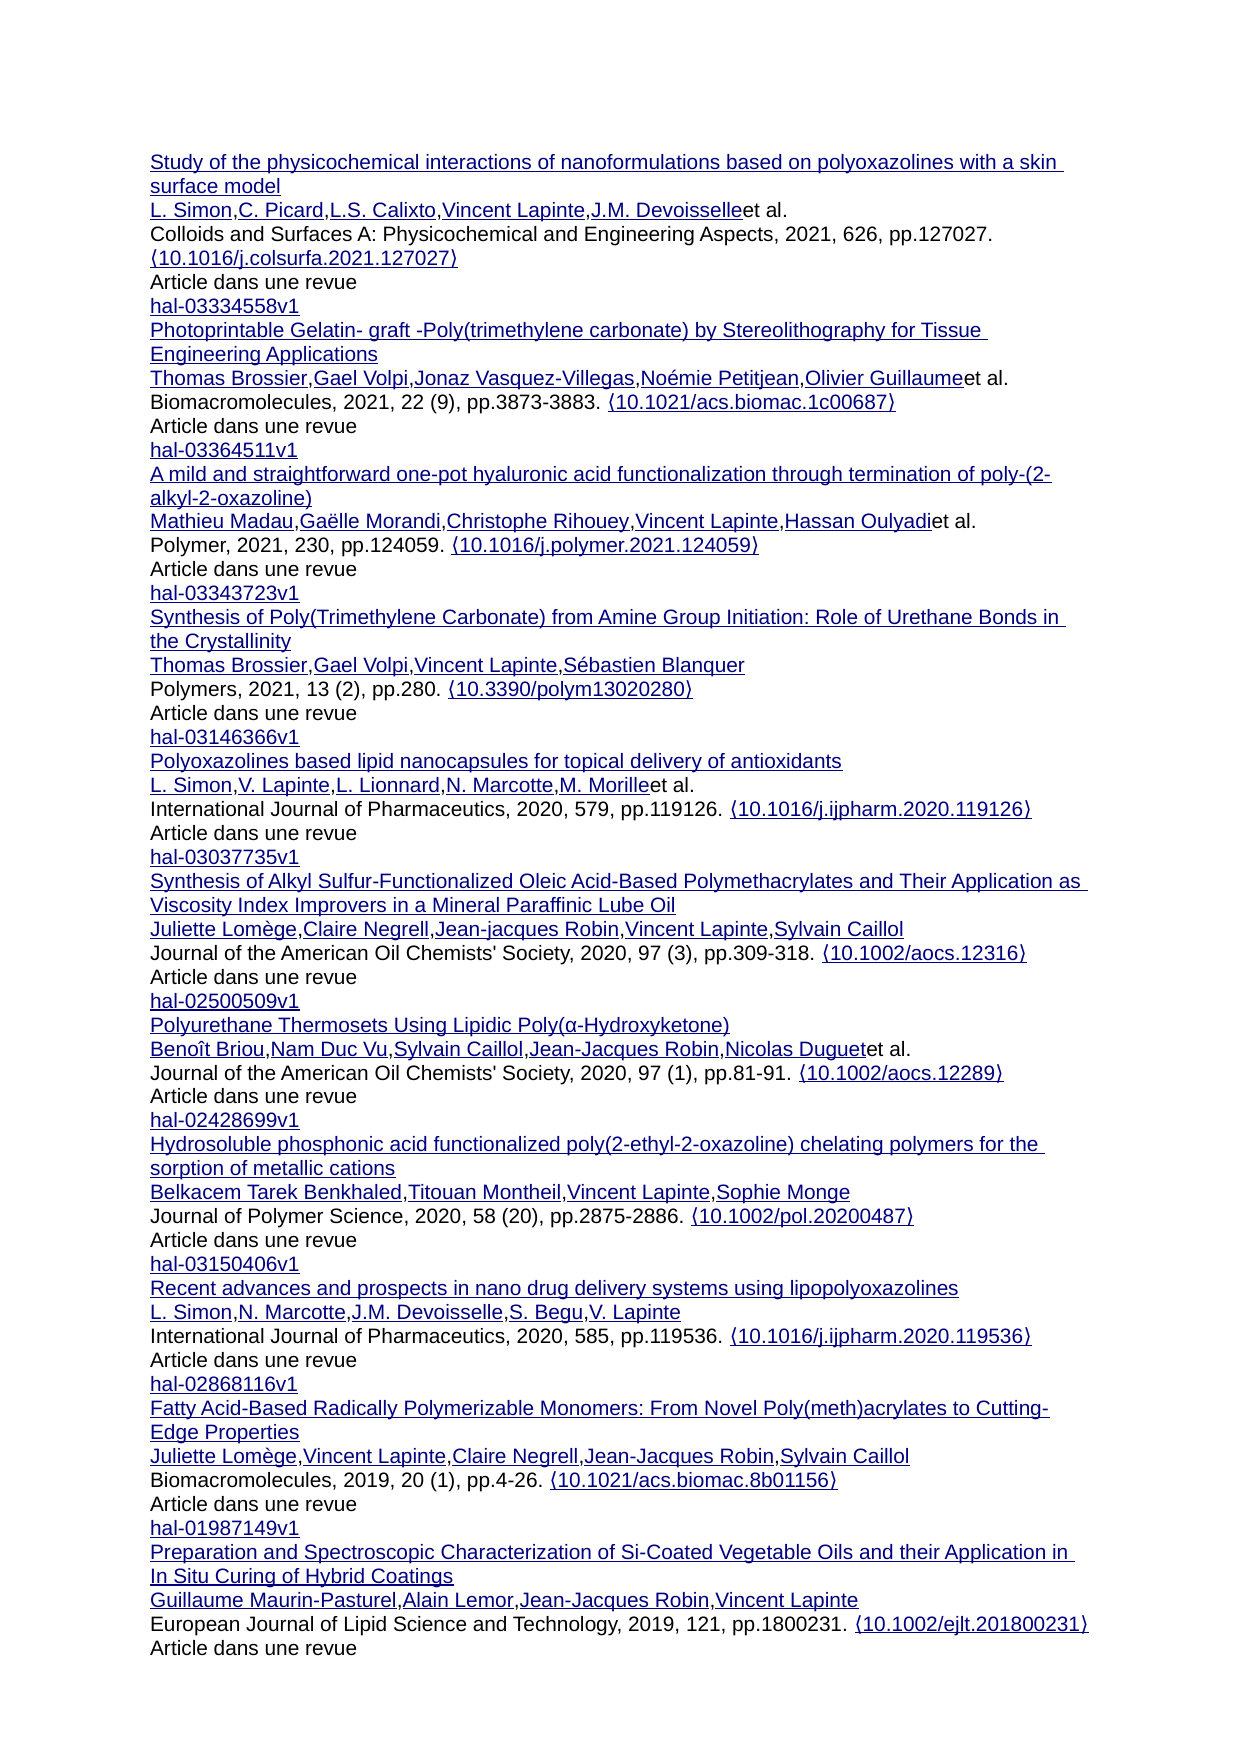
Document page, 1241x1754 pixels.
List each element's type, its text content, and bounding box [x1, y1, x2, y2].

table_cell Synthesis of Alkyl Sulfur‐Functionalized Oleic Acid‐Based Polymethacrylates and Their Application as Viscosity Index Improvers in a Mineral Paraffinic Lube Oil Juliette Lomège,Claire Negrell,Jean‐jacques Robin,Vincent Lapinte,Sylvain Caillol Journal of the American Oil Chemists' Society, 2020, 97 (3), pp.309-318. ⟨10.1002/aocs.12316⟩ Article dans une revue hal-02500509v1 [150, 869, 1090, 1012]
table_cell Polyurethane Thermosets Using Lipidic Poly(α‐Hydroxyketone) Benoît Briou,Nam Duc Vu,Sylvain Caillol,Jean-Jacques Robin,Nicolas Duguetet al. Journal of the American Oil Chemists' Society, 2020, 97 (1), pp.81-91. ⟨10.1002/aocs.12289⟩ Article dans une revue hal-02428699v1 [150, 1013, 1090, 1132]
table_cell Synthesis of Poly(Trimethylene Carbonate) from Amine Group Initiation: Role of Urethane Bonds in the Crystallinity Thomas Brossier,Gael Volpi,Vincent Lapinte,Sébastien Blanquer Polymers, 2021, 13 (2), pp.280. ⟨10.3390/polym13020280⟩ Article dans une revue hal-03146366v1 [150, 605, 1090, 749]
table_cell Photoprintable Gelatin- graft -Poly(trimethylene carbonate) by Stereolithography for Tissue Engineering Applications Thomas Brossier,Gael Volpi,Jonaz Vasquez-Villegas,Noémie Petitjean,Olivier Guillaumeet al. Biomacromolecules, 2021, 22 (9), pp.3873-3883. ⟨10.1021/acs.biomac.1c00687⟩ Article dans une revue hal-03364511v1 [150, 318, 1090, 461]
table_cell Study of the physicochemical interactions of nanoformulations based on polyoxazolines with a skin surface model L. Simon,C. Picard,L.S. Calixto,Vincent Lapinte,J.M. Devoisselleet al. Colloids and Surfaces A: Physicochemical and Engineering Aspects, 2021, 626, pp.127027. ⟨10.1016/j.colsurfa.2021.127027⟩ Article dans une revue hal-03334558v1 [150, 150, 1090, 318]
table_cell Preparation and Spectroscopic Characterization of Si-Coated Vegetable Oils and their Application in In Situ Curing of Hybrid Coatings Guillaume Maurin-Pasturel,Alain Lemor,Jean-Jacques Robin,Vincent Lapinte European Journal of Lipid Science and Technology, 2019, 121, pp.1800231. ⟨10.1002/ejlt.201800231⟩ Article dans une revue [150, 1540, 1090, 1659]
table_cell Recent advances and prospects in nano drug delivery systems using lipopolyoxazolines L. Simon,N. Marcotte,J.M. Devoisselle,S. Begu,V. Lapinte International Journal of Pharmaceutics, 2020, 585, pp.119536. ⟨10.1016/j.ijpharm.2020.119536⟩ Article dans une revue hal-02868116v1 [150, 1276, 1090, 1396]
table_cell A mild and straightforward one-pot hyaluronic acid functionalization through termination of poly-(2-alkyl-2-oxazoline) Mathieu Madau,Gaëlle Morandi,Christophe Rihouey,Vincent Lapinte,Hassan Oulyadiet al. Polymer, 2021, 230, pp.124059. ⟨10.1016/j.polymer.2021.124059⟩ Article dans une revue hal-03343723v1 [150, 461, 1090, 605]
table_cell Polyoxazolines based lipid nanocapsules for topical delivery of antioxidants L. Simon,V. Lapinte,L. Lionnard,N. Marcotte,M. Morilleet al. International Journal of Pharmaceutics, 2020, 579, pp.119126. ⟨10.1016/j.ijpharm.2020.119126⟩ Article dans une revue hal-03037735v1 [150, 749, 1090, 869]
table_cell Fatty Acid-Based Radically Polymerizable Monomers: From Novel Poly(meth)acrylates to Cutting-Edge Properties Juliette Lomège,Vincent Lapinte,Claire Negrell,Jean-Jacques Robin,Sylvain Caillol Biomacromolecules, 2019, 20 (1), pp.4-26. ⟨10.1021/acs.biomac.8b01156⟩ Article dans une revue hal-01987149v1 [150, 1396, 1090, 1539]
table_cell Hydrosoluble phosphonic acid functionalized poly(2‐ethyl‐2‐oxazoline) chelating polymers for the sorption of metallic cations Belkacem Tarek Benkhaled,Titouan Montheil,Vincent Lapinte,Sophie Monge Journal of Polymer Science, 2020, 58 (20), pp.2875-2886. ⟨10.1002/pol.20200487⟩ Article dans une revue hal-03150406v1 [150, 1132, 1090, 1276]
